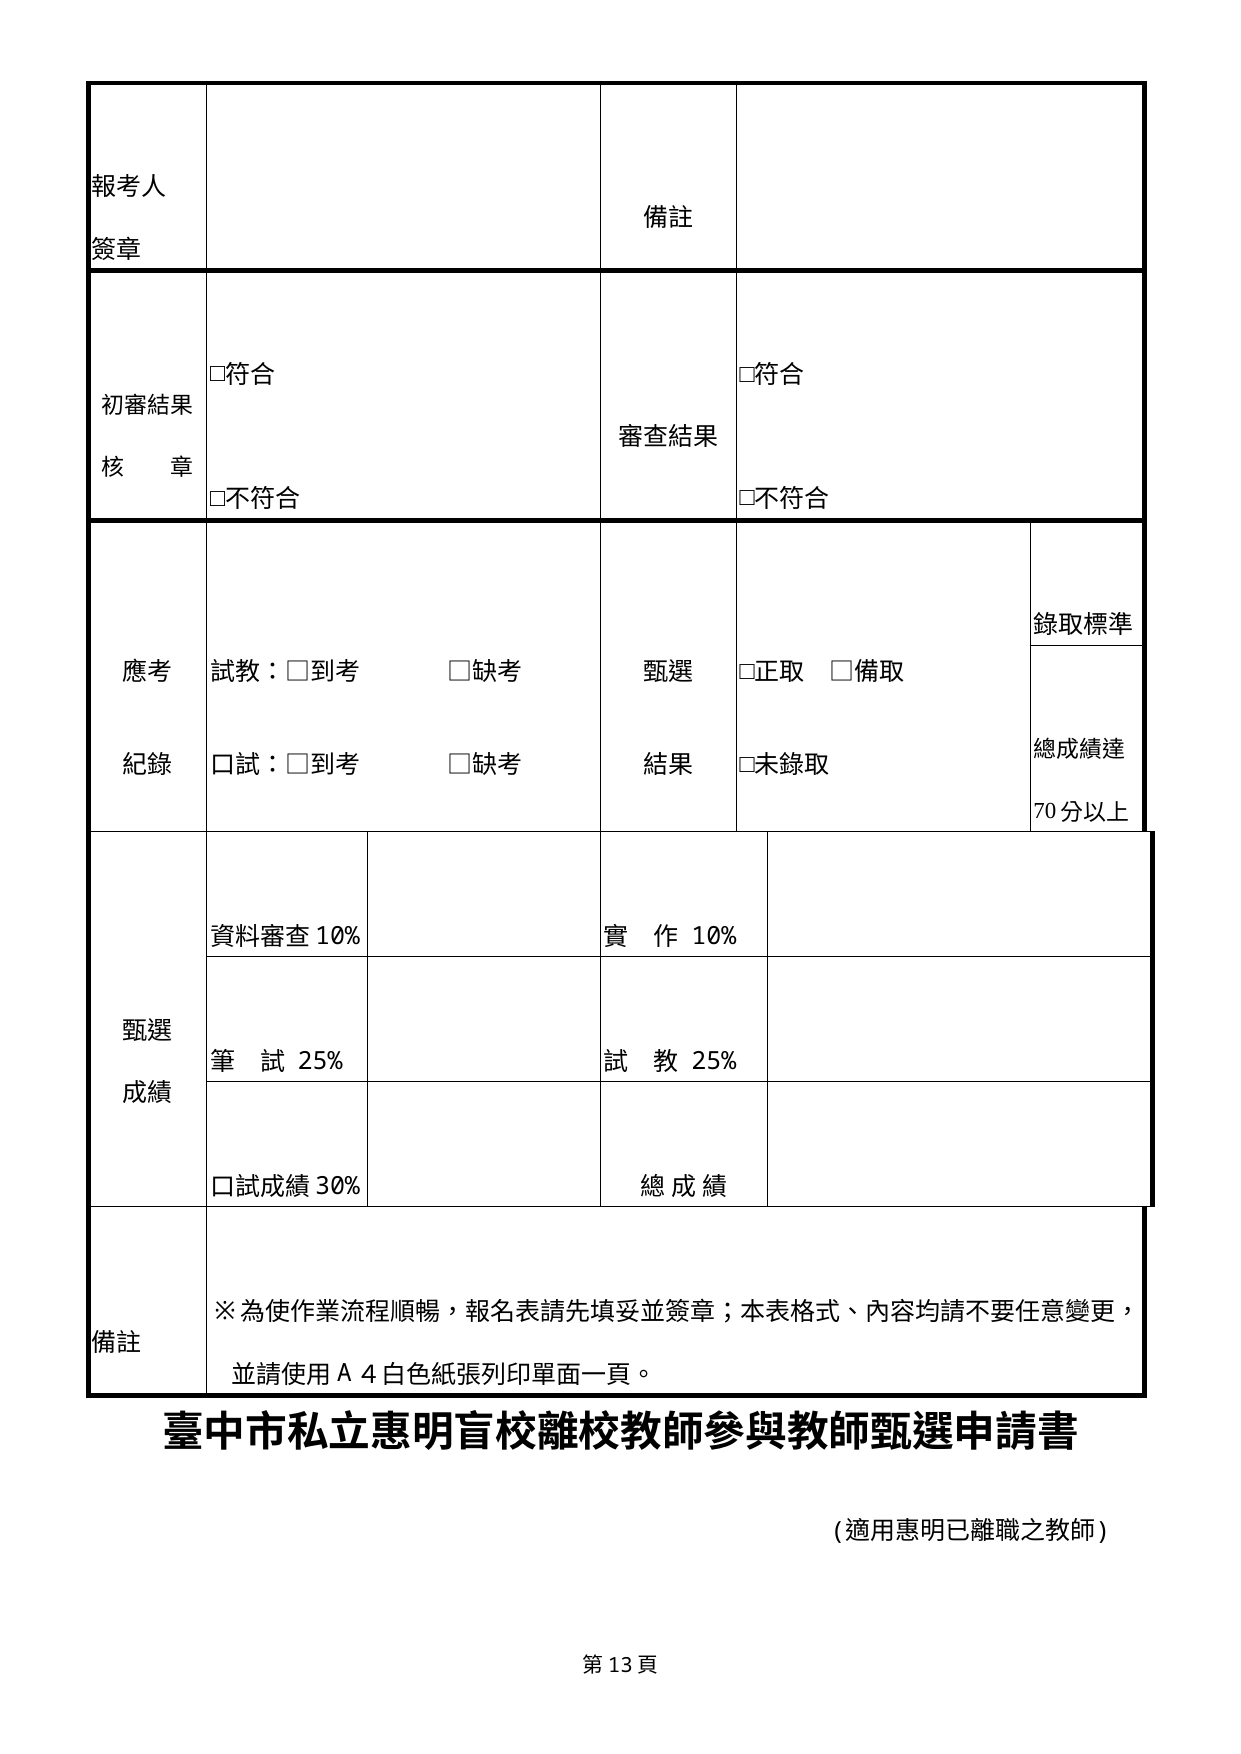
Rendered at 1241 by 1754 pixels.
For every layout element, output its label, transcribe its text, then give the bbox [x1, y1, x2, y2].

table_cell ※為使作業流程順暢，報名表請先填妥並簽章；本表格式、內容均請不要任意變更，並請使用A４白色紙張列印單面一頁。 [207, 1207, 1142, 1393]
table_cell □符合 □不符合 [737, 273, 1142, 518]
table_cell 試教：□到考 □缺考 口試：□到考 □缺考 [207, 523, 600, 831]
table_cell 試教 25% [601, 957, 767, 1081]
table_cell 錄取標準 [1031, 523, 1142, 645]
table_cell 初審結果 核 章 [91, 273, 206, 518]
table_cell 總成績 [601, 1082, 767, 1206]
table_cell 甄選 成績 [91, 832, 206, 1206]
table_cell 筆試 25% [207, 957, 367, 1081]
table_cell [1147, 81, 1152, 268]
table_cell 應考 紀錄 [91, 523, 206, 831]
table_cell 備註 [91, 1207, 206, 1393]
table_cell □正取 □備取 □未錄取 [737, 523, 1030, 831]
table_cell [768, 832, 1150, 956]
text (適用惠明已離職之教師) [89, 1503, 1152, 1549]
table_cell [1147, 518, 1152, 645]
table_cell [1147, 1207, 1152, 1393]
table_cell 實作 10% [601, 832, 767, 956]
table_cell [368, 1082, 600, 1206]
table_cell [368, 957, 600, 1081]
table_cell [207, 85, 600, 268]
table_cell □符合 □不符合 [207, 273, 600, 518]
table_cell 總成績達70分以上 [1031, 646, 1142, 831]
table_cell [1147, 645, 1152, 831]
table_cell 報考人 簽章 [91, 85, 206, 268]
table_cell [1147, 268, 1152, 518]
table_cell 備註 [601, 85, 736, 268]
table_cell [768, 957, 1150, 1081]
table_cell 資料審查10% [207, 832, 367, 956]
table_cell 甄選 結果 [601, 523, 736, 831]
text 臺中市私立惠明盲校離校教師參與教師甄選申請書 [89, 1398, 1152, 1458]
table_cell 口試成績30% [207, 1082, 367, 1206]
table_cell 審查結果 [601, 273, 736, 518]
table_cell [737, 85, 1142, 268]
table_cell [768, 1082, 1150, 1206]
table_cell [368, 832, 600, 956]
